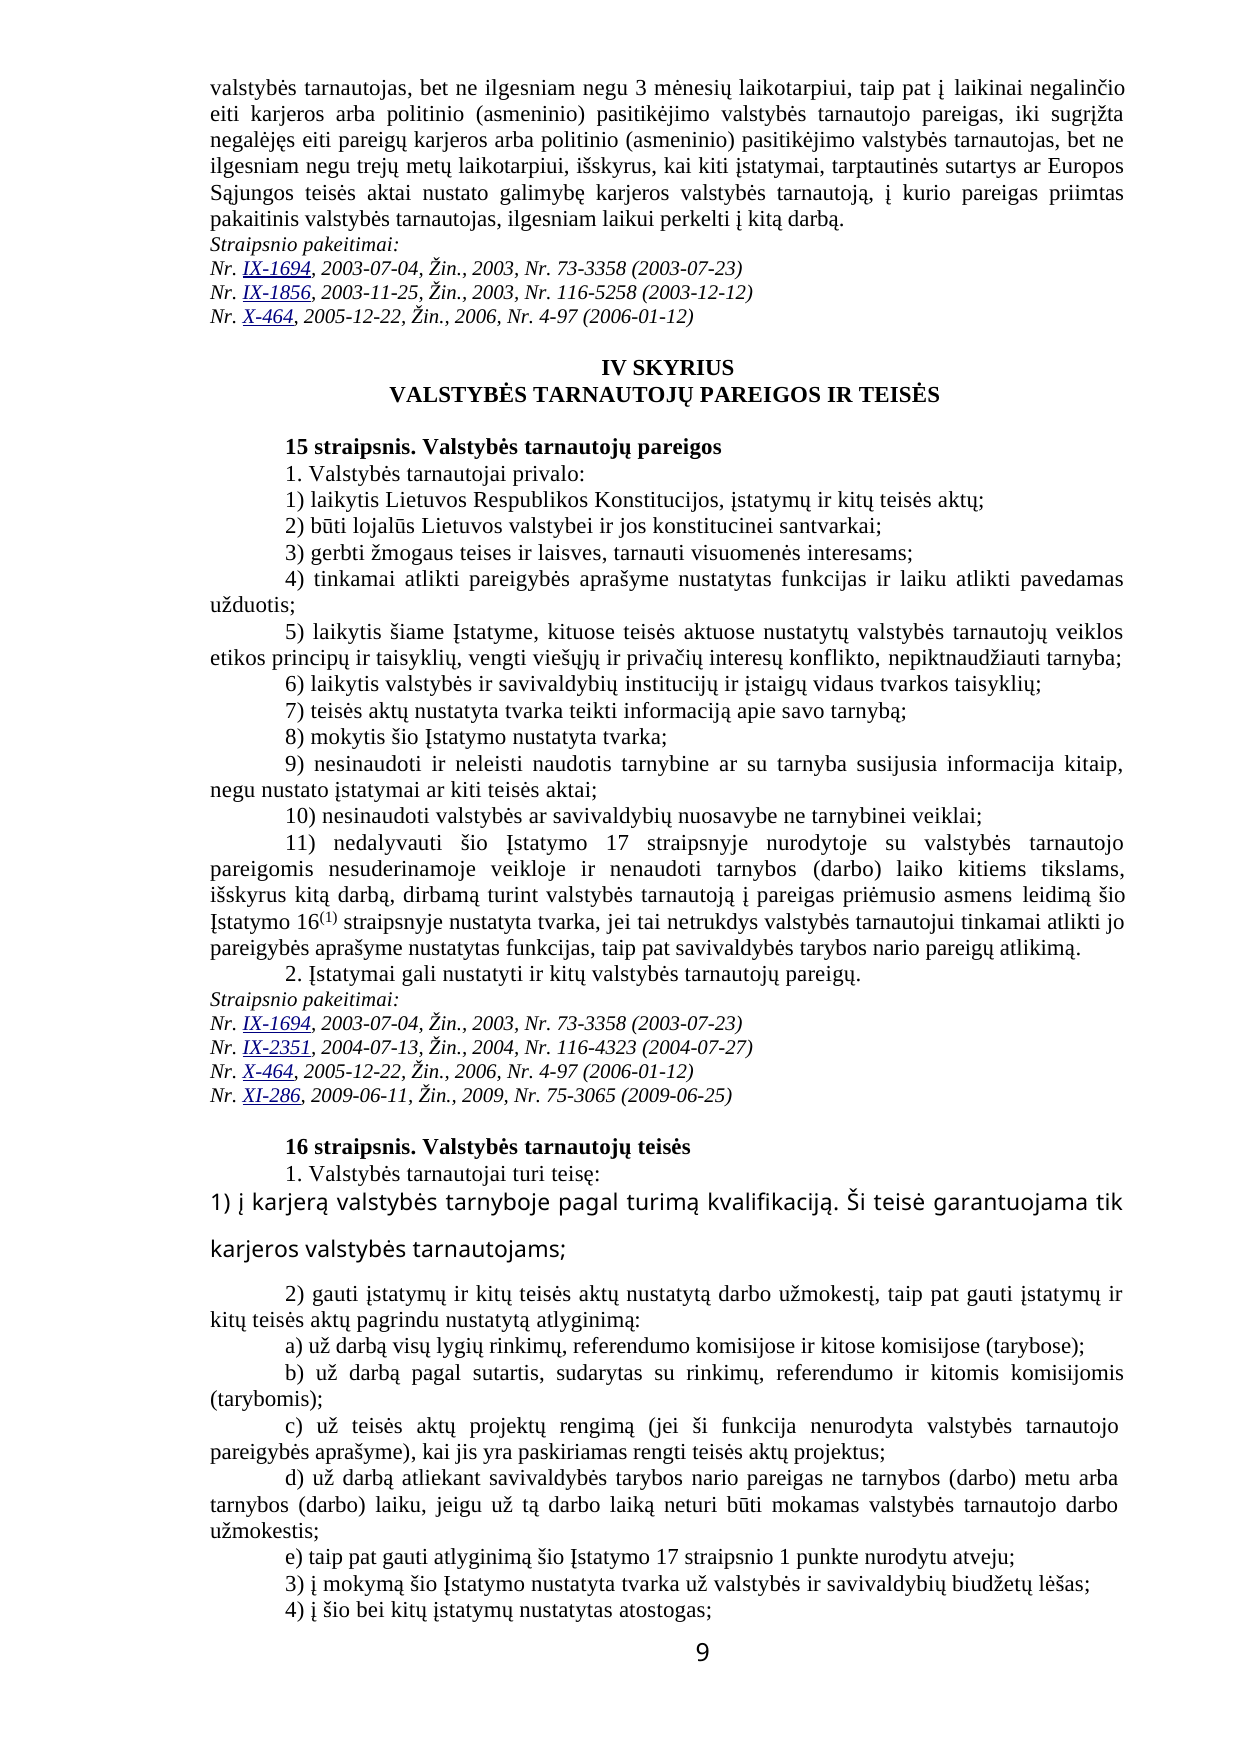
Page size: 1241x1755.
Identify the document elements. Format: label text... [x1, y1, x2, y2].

text Nr. IX-1694, 2003-07-04, Žin., 2003, Nr. 73-3358 (2003-07-23) [210, 256, 1120, 280]
text Nr. IX-1856, 2003-11-25, Žin., 2003, Nr. 116-5258 (2003-12-12) [210, 280, 1120, 304]
text 9) nesinaudoti ir neleisti naudotis tarnybine ar su tarnyba susijusia informacija kitaip, negu nustato įstatymai ar kiti teisės aktai; [210, 749, 1126, 802]
text 6) laikytis valstybės ir savivaldybių institucijų ir įstaigų vidaus tvarkos taisyklių; [210, 671, 1126, 697]
text 3) į mokymą šio Įstatymo nustatyta tvarka už valstybės ir savivaldybių biudžetų lėšas; [210, 1570, 1126, 1596]
subtitle VALSTYBĖS TARNAUTOJŲ PAREIGOS IR TEISĖS [210, 381, 1126, 407]
text Nr. XI-286, 2009-06-11, Žin., 2009, Nr. 75-3065 (2009-06-25) [210, 1083, 1120, 1107]
text 1) laikytis Lietuvos Respublikos Konstitucijos, įstatymų ir kitų teisės aktų; [210, 486, 1126, 512]
text 3) gerbti žmogaus teises ir laisves, tarnauti visuomenės interesams; [210, 539, 1126, 565]
text c) už teisės aktų projektų rengimą (jei ši funkcija nenurodyta valstybės tarnautojo pareigybės aprašyme), kai jis yra paskiriamas rengti teisės aktų projektus; [210, 1412, 1120, 1464]
text Nr. X-464, 2005-12-22, Žin., 2006, Nr. 4-97 (2006-01-12) [210, 1059, 1120, 1083]
text d) už darbą atliekant savivaldybės tarybos nario pareigas ne tarnybos (darbo) metu arba tarnybos (darbo) laiku, jeigu už tą darbo laiką neturi būti mokamas valstybės tarnautojo darbo užmokestis; [210, 1464, 1120, 1543]
text 1. Valstybės tarnautojai turi teisę: [210, 1160, 1126, 1186]
text e) taip pat gauti atlyginimą šio Įstatymo 17 straipsnio 1 punkte nurodytu atveju; [210, 1543, 1126, 1570]
text 2. Įstatymai gali nustatyti ir kitų valstybės tarnautojų pareigų. [210, 960, 1126, 987]
text 5) laikytis šiame Įstatyme, kituose teisės aktuose nustatytų valstybės tarnautojų veiklos etikos principų ir taisyklių, vengti viešųjų ir privačių interesų konflikto, nepiktnaudžiauti tarnyba; [210, 618, 1126, 671]
text 1. Valstybės tarnautojai privalo: [210, 460, 1126, 486]
text a) už darbą visų lygių rinkimų, referendumo komisijose ir kitose komisijose (tarybose); [210, 1333, 1126, 1359]
text Nr. IX-1694, 2003-07-04, Žin., 2003, Nr. 73-3358 (2003-07-23) [210, 1011, 1120, 1035]
text 15 straipsnis. Valstybės tarnautojų pareigos [210, 433, 1126, 460]
text Straipsnio pakeitimai: [210, 232, 1126, 256]
text Nr. IX-2351, 2004-07-13, Žin., 2004, Nr. 116-4323 (2004-07-27) [210, 1035, 1120, 1059]
text valstybės tarnautojas, bet ne ilgesniam negu 3 mėnesių laikotarpiui, taip pat į laikinai negalinčio eiti karjeros arba politinio (asmeninio) pasitikėjimo valstybės tarnautojo pareigas, iki sugrįžta negalėjęs eiti pareigų karjeros arba politinio (asmeninio) pasitikėjimo valstybės tarnautojas, bet ne ilgesniam negu trejų metų laikotarpiui, išskyrus, kai kiti įstatymai, tarptautinės sutartys ar Europos Sąjungos teisės aktai nustato galimybę karjeros valstybės tarnautoją, į kurio pareigas priimtas pakaitinis valstybės tarnautojas, ilgesniam laikui perkelti į kitą darbą. [210, 73, 1126, 232]
text Straipsnio pakeitimai: [210, 987, 1126, 1011]
text 16 straipsnis. Valstybės tarnautojų teisės [210, 1133, 1126, 1160]
text 4) į šio bei kitų įstatymų nustatytas atostogas; [210, 1596, 1126, 1622]
text b) už darbą pagal sutartis, sudarytas su rinkimų, referendumo ir kitomis komisijomis (tarybomis); [210, 1359, 1126, 1412]
text 8) mokytis šio Įstatymo nustatyta tvarka; [210, 723, 1126, 749]
text 2) gauti įstatymų ir kitų teisės aktų nustatytą darbo užmokestį, taip pat gauti įstatymų ir kitų teisės aktų pagrindu nustatytą atlyginimą: [210, 1280, 1126, 1333]
subtitle IV SKYRIUS [210, 354, 1126, 381]
text 7) teisės aktų nustatyta tvarka teikti informaciją apie savo tarnybą; [210, 697, 1126, 723]
text 1) į karjerą valstybės tarnyboje pagal turimą kvalifikaciją. Ši teisė garantuojama tik karjeros valstybės tarnautojams; [210, 1186, 1126, 1264]
text 10) nesinaudoti valstybės ar savivaldybių nuosavybe ne tarnybinei veiklai; [210, 802, 1126, 829]
text Nr. X-464, 2005-12-22, Žin., 2006, Nr. 4-97 (2006-01-12) [210, 304, 1120, 328]
text 2) būti lojalūs Lietuvos valstybei ir jos konstitucinei santvarkai; [210, 512, 1126, 539]
text 11) nedalyvauti šio Įstatymo 17 straipsnyje nurodytoje su valstybės tarnautojo pareigomis nesuderinamoje veikloje ir nenaudoti tarnybos (darbo) laiko kitiems tikslams, išskyrus kitą darbą, dirbamą turint valstybės tarnautoją į pareigas priėmusio asmens leidimą šio Įstatymo 16(1) straipsnyje nustatyta tvarka, jei tai netrukdys valstybės tarnautojui tinkamai atlikti jo pareigybės aprašyme nustatytas funkcijas, taip pat savivaldybės tarybos nario pareigų atlikimą. [210, 829, 1126, 960]
text 4) tinkamai atlikti pareigybės aprašyme nustatytas funkcijas ir laiku atlikti pavedamas užduotis; [210, 565, 1126, 618]
